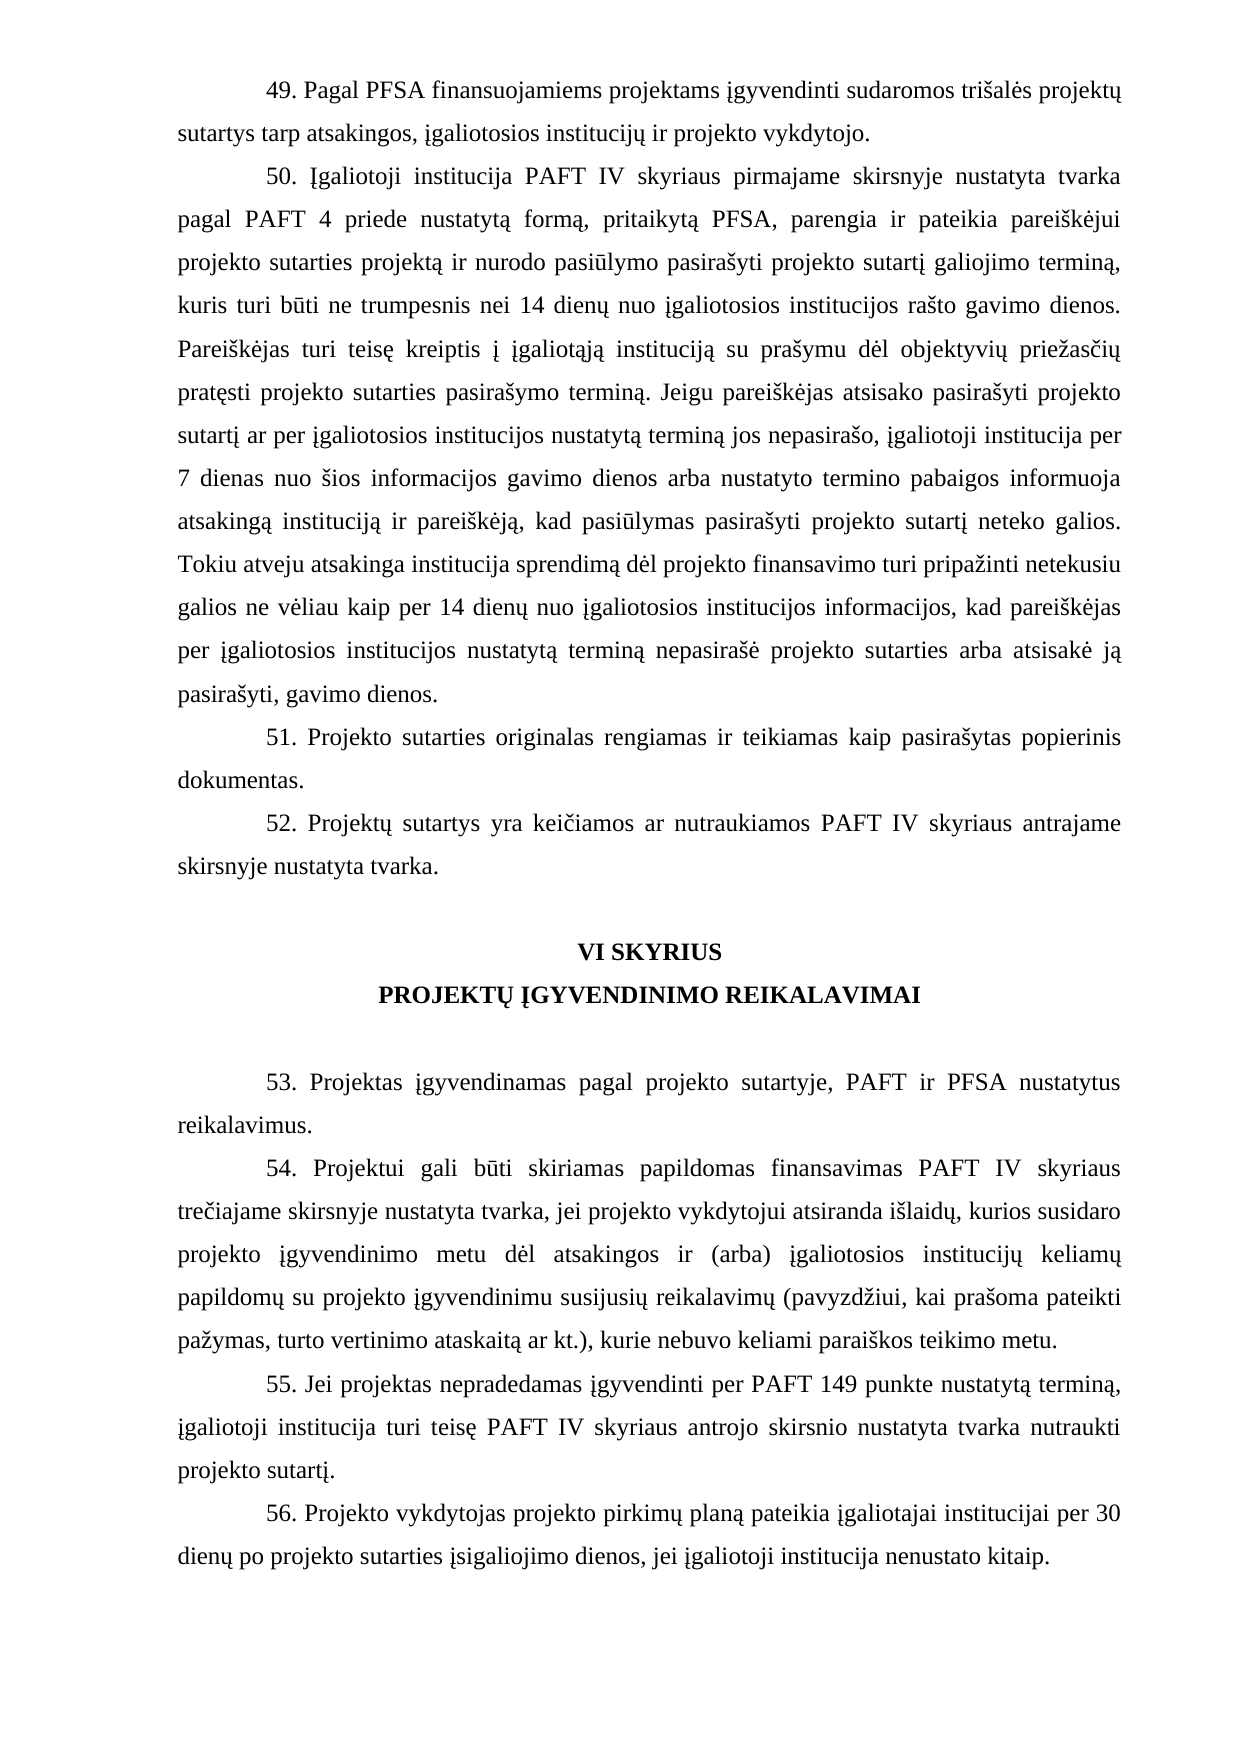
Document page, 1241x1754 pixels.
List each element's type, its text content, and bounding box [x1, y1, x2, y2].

text 52. Projektų sutartys yra keičiamos ar nutraukiamos PAFT IV skyriaus antrajame skirsnyje nustatyta tvarka. [177, 808, 1122, 880]
text 56. Projekto vykdytojas projekto pirkimų planą pateikia įgaliotajai institucijai per 30 dienų po projekto sutarties įsigaliojimo dienos, jei įgaliotoji institucija nenustato kitaip. [177, 1498, 1122, 1570]
text VI SKYRIUS [177, 937, 1122, 966]
text 50. Įgaliotoji institucija PAFT IV skyriaus pirmajame skirsnyje nustatyta tvarka pagal PAFT 4 priede nustatytą formą, pritaikytą PFSA, parengia ir pateikia pareiškėjui projekto sutarties projektą ir nurodo pasiūlymo pasirašyti projekto sutartį galiojimo terminą, kuris turi būti ne trumpesnis nei 14 dienų nuo įgaliotosios institucijos rašto gavimo dienos. Pareiškėjas turi teisę kreiptis į įgaliotąją instituciją su prašymu dėl objektyvių priežasčių pratęsti projekto sutarties pasirašymo terminą. Jeigu pareiškėjas atsisako pasirašyti projekto sutartį ar per įgaliotosios institucijos nustatytą terminą jos nepasirašo, įgaliotoji institucija per 7 dienas nuo šios informacijos gavimo dienos arba nustatyto termino pabaigos informuoja atsakingą instituciją ir pareiškėją, kad pasiūlymas pasirašyti projekto sutartį neteko galios. Tokiu atveju atsakinga institucija sprendimą dėl projekto finansavimo turi pripažinti netekusiu galios ne vėliau kaip per 14 dienų nuo įgaliotosios institucijos informacijos, kad pareiškėjas per įgaliotosios institucijos nustatytą terminą nepasirašė projekto sutarties arba atsisakė ją pasirašyti, gavimo dienos. [177, 161, 1122, 707]
text PROJEKTŲ ĮGYVENDINIMO REIKALAVIMAI [177, 981, 1122, 1009]
text 51. Projekto sutarties originalas rengiamas ir teikiamas kaip pasirašytas popierinis dokumentas. [177, 722, 1122, 794]
text 54. Projektui gali būti skiriamas papildomas finansavimas PAFT IV skyriaus trečiajame skirsnyje nustatyta tvarka, jei projekto vykdytojui atsiranda išlaidų, kurios susidaro projekto įgyvendinimo metu dėl atsakingos ir (arba) įgaliotosios institucijų keliamų papildomų su projekto įgyvendinimu susijusių reikalavimų (pavyzdžiui, kai prašoma pateikti pažymas, turto vertinimo ataskaitą ar kt.), kurie nebuvo keliami paraiškos teikimo metu. [177, 1153, 1122, 1354]
text 55. Jei projektas nepradedamas įgyvendinti per PAFT 149 punkte nustatytą terminą, įgaliotoji institucija turi teisę PAFT IV skyriaus antrojo skirsnio nustatyta tvarka nutraukti projekto sutartį. [177, 1369, 1122, 1484]
text 53. Projektas įgyvendinamas pagal projekto sutartyje, PAFT ir PFSA nustatytus reikalavimus. [177, 1067, 1122, 1139]
text 49. Pagal PFSA finansuojamiems projektams įgyvendinti sudaromos trišalės projektų sutartys tarp atsakingos, įgaliotosios institucijų ir projekto vykdytojo. [177, 75, 1122, 147]
